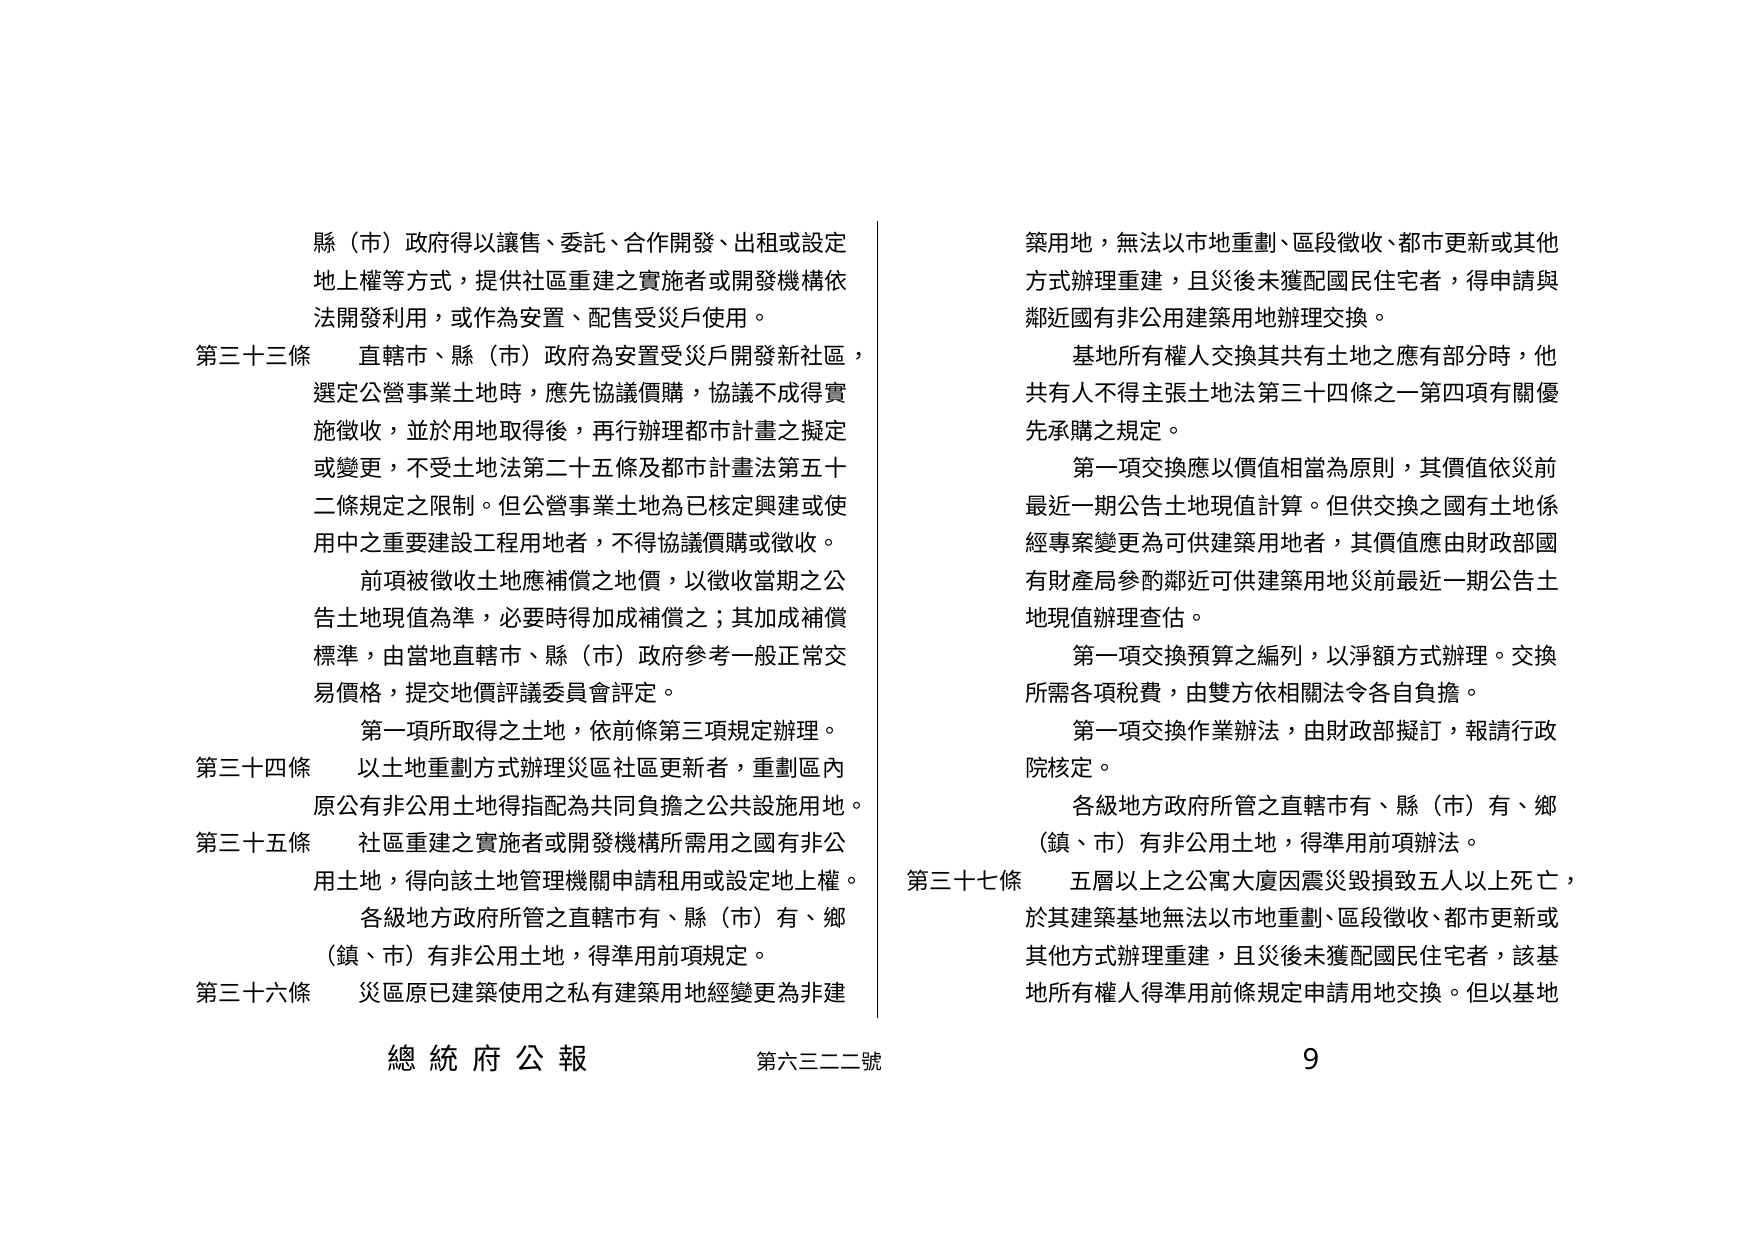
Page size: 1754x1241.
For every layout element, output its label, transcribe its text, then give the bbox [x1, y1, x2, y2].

text 第三十四條 以土地重劃方式辦理災區社區更新者，重劃區內原公有非公用土地得指配為共同負擔之公共設施用地。 [195, 747, 847, 822]
text 第三十七條 五層以上之公寓大廈因震災毀損致五人以上死亡，於其建築基地無法以巿地重劃、區段徵收、都巿更新或其他方式辦理重建，且災後未獲配國民住宅者，該基地所有權人得準用前條規定申請用地交換。但以基地原有建築物已拆除者為限。 [907, 859, 1559, 1009]
text 第一項交換預算之編列，以淨額方式辦理。交換所需各項稅費，由雙方依相關法令各自負擔。 [1025, 634, 1559, 709]
text 前項被徵收土地應補償之地價，以徵收當期之公告土地現值為準，必要時得加成補償之；其加成補償標準，由當地直轄巿、縣（巿）政府參考一般正常交易價格，提交地價評議委員會評定。 [313, 559, 847, 709]
text 基地所有權人交換其共有土地之應有部分時，他共有人不得主張土地法第三十四條之一第四項有關優先承購之規定。 [1025, 334, 1559, 447]
text 第三十六條 災區原已建築使用之私有建築用地經變更為非建 [195, 972, 847, 1009]
text 第三十五條 社區重建之實施者或開發機構所需用之國有非公用土地，得向該土地管理機關申請租用或設定地上權。 [195, 822, 847, 897]
text 第一項交換應以價值相當為原則，其價值依災前最近一期公告土地現值計算。但供交換之國有土地係經專案變更為可供建築用地者，其價值應由財政部國有財產局參酌鄰近可供建築用地災前最近一期公告土地現值辦理查估。 [1025, 447, 1559, 634]
text 築用地，無法以巿地重劃、區段徵收、都巿更新或其他方式辦理重建，且災後未獲配國民住宅者，得申請與鄰近國有非公用建築用地辦理交換。 [907, 222, 1559, 334]
text 第三十三條 直轄巿、縣（巿）政府為安置受災戶開發新社區，選定公營事業土地時，應先協議價購，協議不成得實施徵收，並於用地取得後，再行辦理都巿計畫之擬定或變更，不受土地法第二十五條及都巿計畫法第五十二條規定之限制。但公營事業土地為已核定興建或使用中之重要建設工程用地者，不得協議價購或徵收。 [195, 334, 847, 559]
text 各級地方政府所管之直轄巿有、縣（巿）有、鄉（鎮、巿）有非公用土地，得準用前項規定。 [313, 897, 847, 972]
text 各級地方政府所管之直轄巿有、縣（巿）有、鄉（鎮、巿）有非公用土地，得準用前項辦法。 [1025, 784, 1559, 859]
text 第一項所取得之土地，依前條第三項規定辦理。 [313, 709, 847, 747]
text 第一項以區段徵收取得之可供建築土地，直轄巿、縣（巿）政府得以讓售、委託、合作開發、出租或設定地上權等方式，提供社區重建之實施者或開發機構依法開發利用，或作為安置、配售受災戶使用。 [313, 222, 847, 334]
text 第一項交換作業辦法，由財政部擬訂，報請行政院核定。 [1025, 709, 1559, 784]
